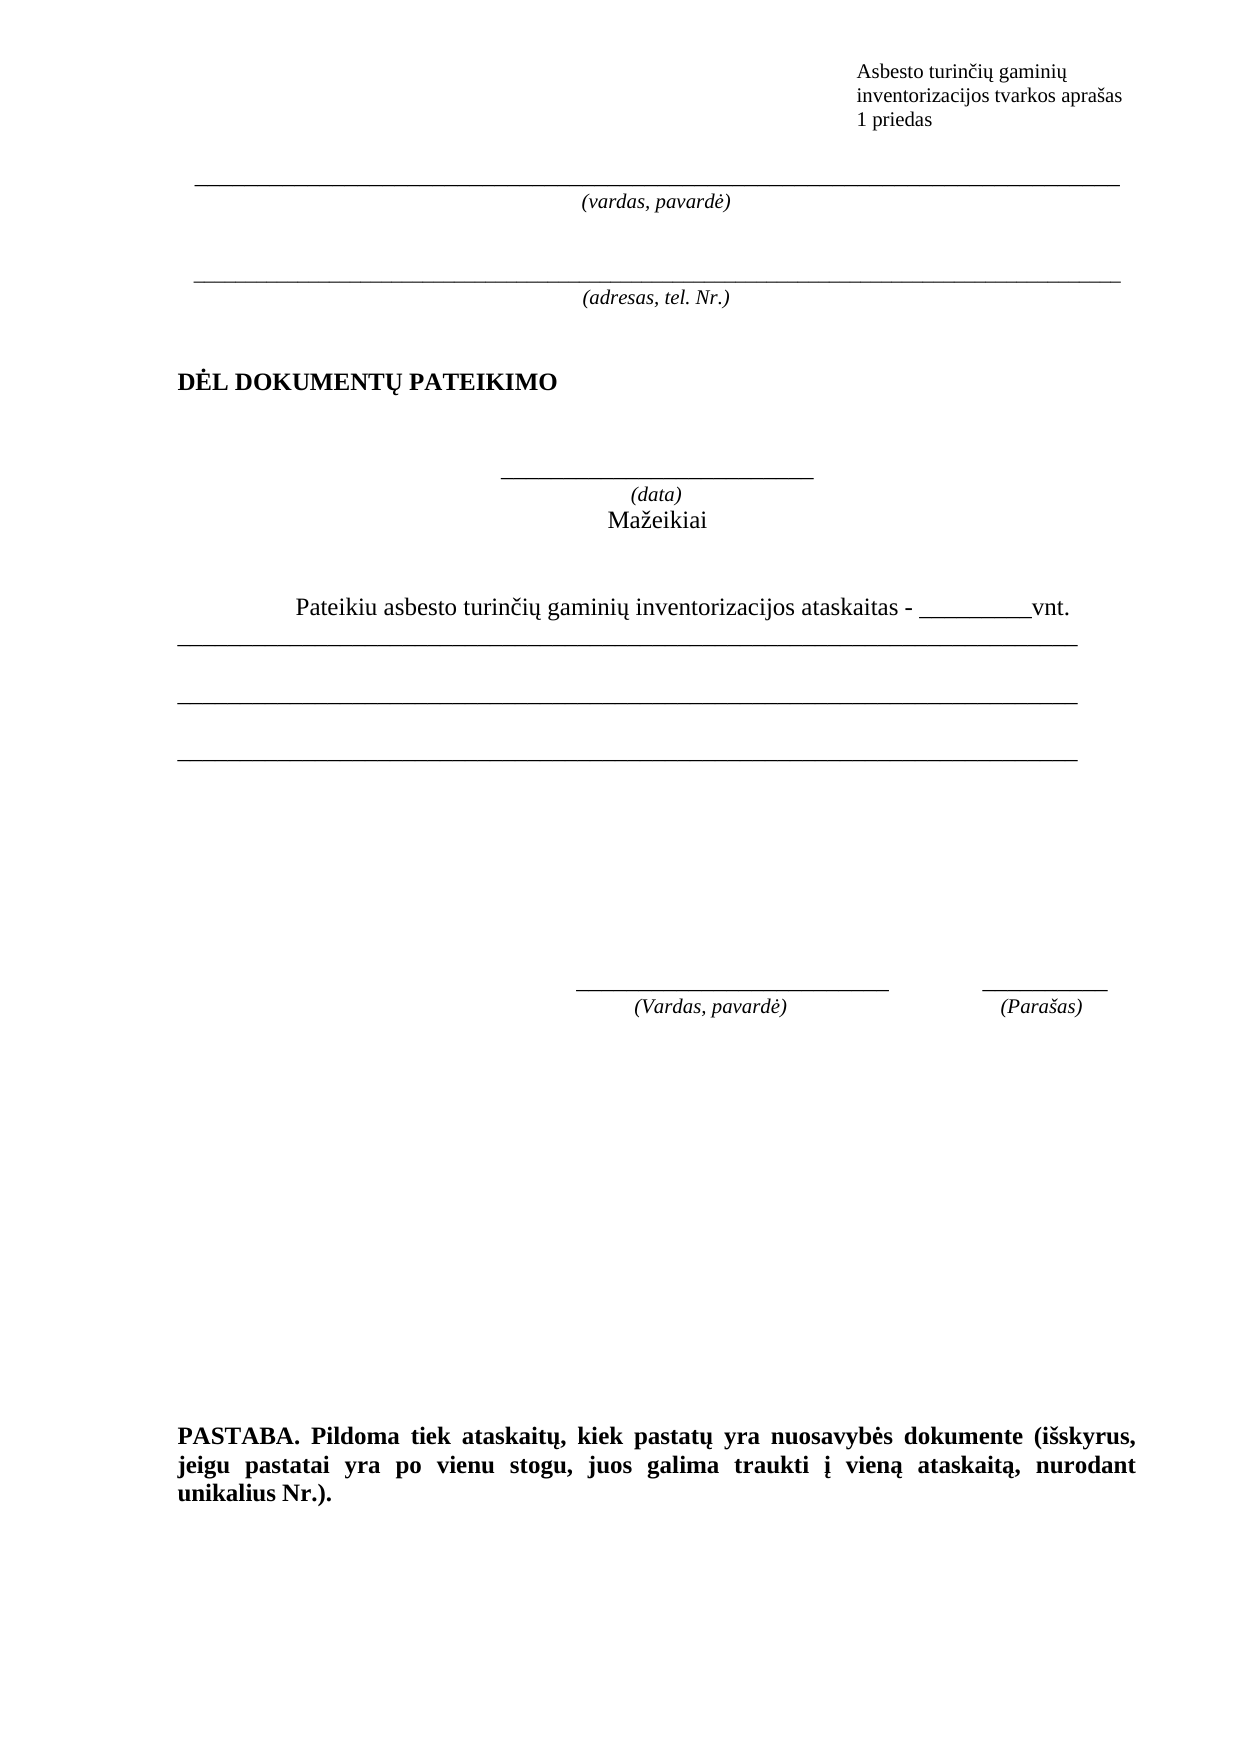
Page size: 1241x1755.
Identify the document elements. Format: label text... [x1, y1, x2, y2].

text Pateikiu asbesto turinčių gaminių inventorizacijos ataskaitas - _________vnt. [177, 592, 1137, 621]
text (adresas, tel. Nr.) [177, 285, 1137, 309]
text _________________________ [177, 453, 1137, 482]
text ________________________________________________________________________ [177, 621, 1137, 649]
text DĖL DOKUMENTŲ PATEIKIMO [177, 367, 1137, 395]
text ________________________________________________________________________ [177, 678, 1137, 707]
text inventorizacijos tvarkos aprašas [856, 83, 1137, 107]
text (Vardas, pavardė) (Parašas) [634, 994, 1137, 1018]
text (data) [177, 482, 1137, 506]
text 1 priedas [856, 107, 1137, 131]
text _________________________ __________ [177, 966, 1137, 994]
text _________________________________________________________________________________________ [177, 261, 1137, 285]
text __________________________________________________________________________ [177, 160, 1137, 189]
text Mažeikiai [177, 506, 1137, 534]
text PASTABA. Pildoma tiek ataskaitų, kiek pastatų yra nuosavybės dokumente (išskyrus, jeigu pastatai yra po vienu stogu, juos galima traukti į vieną ataskaitą, nurodant unikalius Nr.). [177, 1421, 1137, 1507]
text Asbesto turinčių gaminių [856, 59, 1137, 83]
text (vardas, pavardė) [177, 189, 1137, 213]
text ________________________________________________________________________ [177, 736, 1137, 764]
